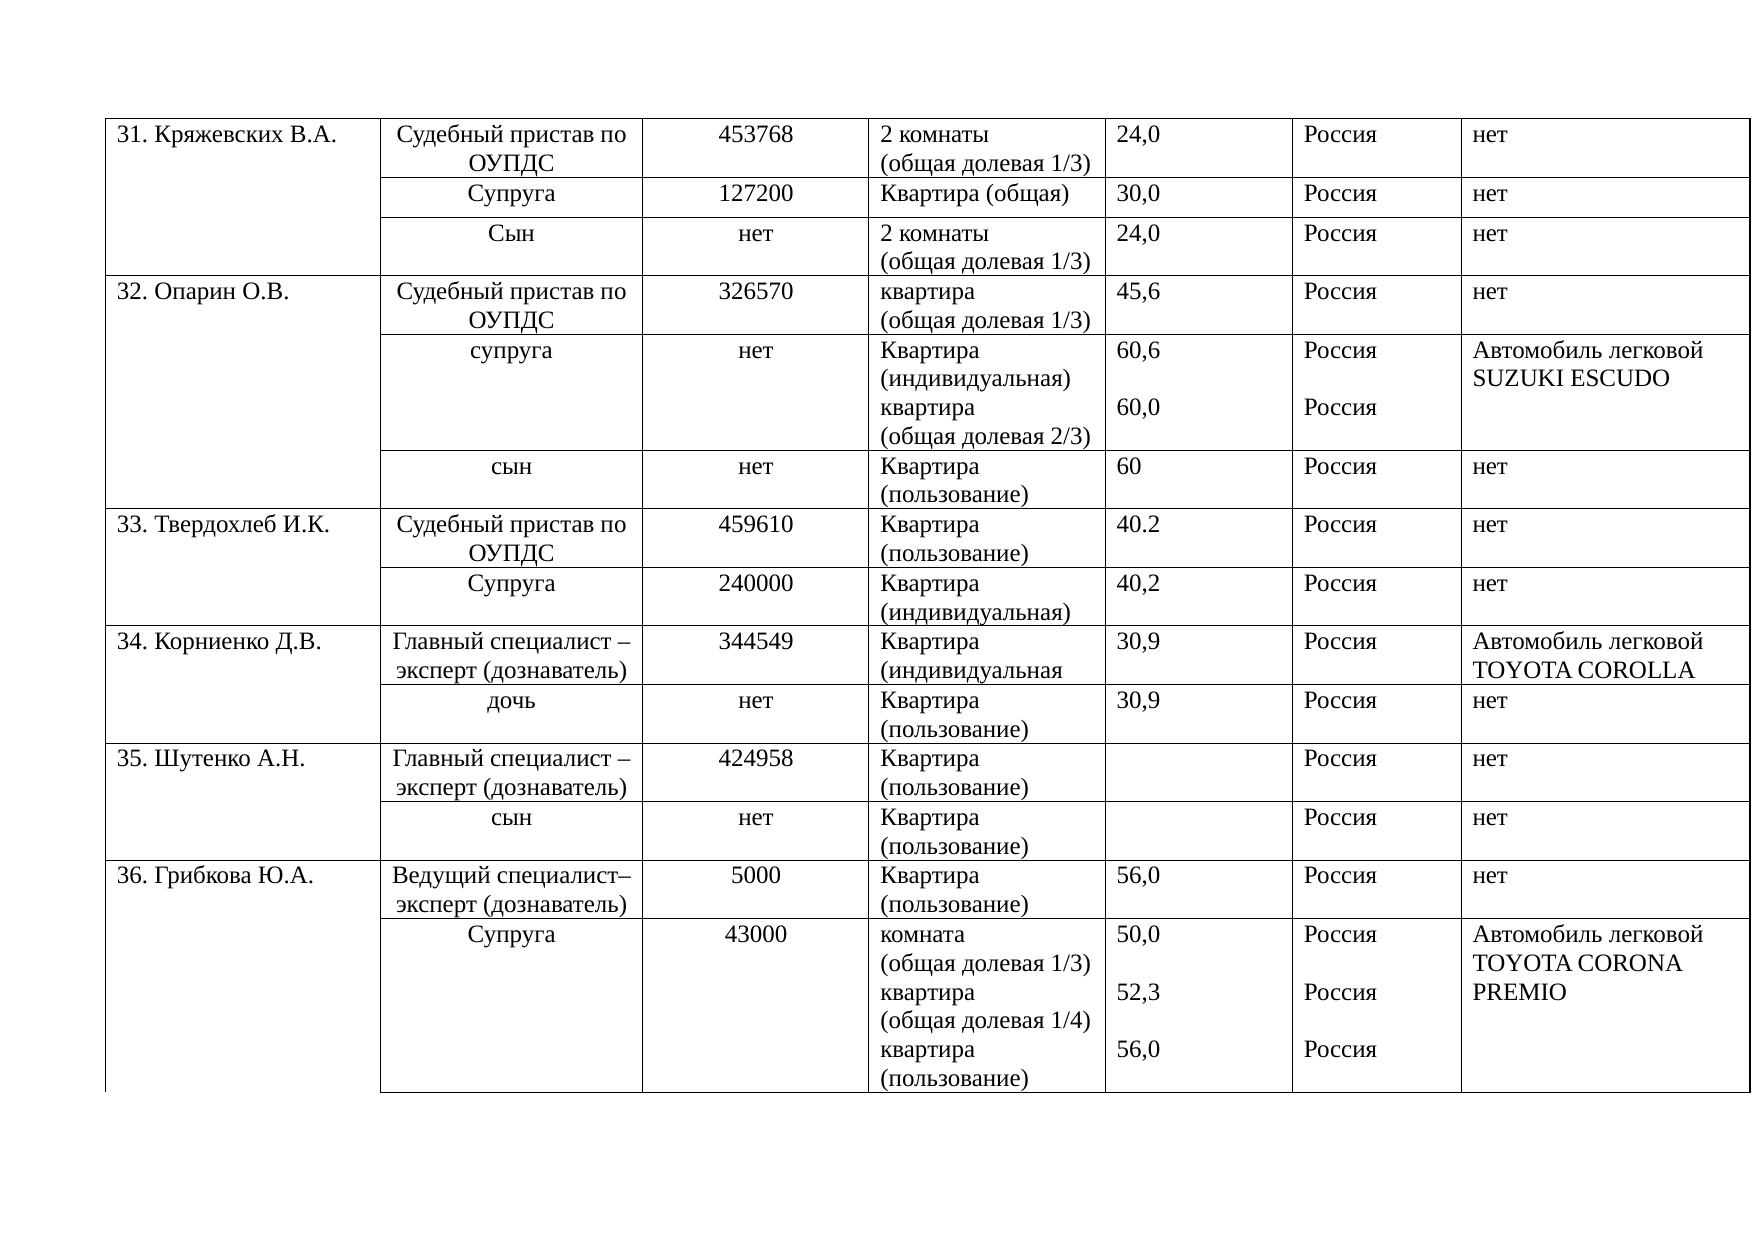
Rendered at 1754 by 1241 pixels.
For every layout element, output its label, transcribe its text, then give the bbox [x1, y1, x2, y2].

table_cell 24,0 [1106, 218, 1292, 275]
table_cell 424958 [643, 744, 868, 801]
table_cell 24,0 [1106, 119, 1292, 177]
table_cell нет [1462, 685, 1749, 742]
table_cell Ведущий специалист– эксперт (дознаватель) [381, 861, 642, 918]
table_cell [1106, 744, 1292, 801]
table_cell Квартира (индивидуальная) [869, 568, 1105, 625]
table_cell 36. Грибкова Ю.А. [106, 861, 380, 1092]
table_cell Супруга [381, 919, 642, 1092]
table_cell Россия [1293, 626, 1461, 684]
table_cell Россия [1293, 568, 1461, 625]
table_cell нет [643, 451, 868, 508]
table_cell Россия [1293, 178, 1461, 217]
table_cell Россия [1293, 119, 1461, 177]
table_cell Автомобиль легковой SUZUKI ESCUDO [1462, 335, 1749, 450]
table_cell Квартира (пользование) [869, 802, 1105, 859]
table_cell Россия [1293, 744, 1461, 801]
table_cell 453768 [643, 119, 868, 177]
table_cell нет [1462, 119, 1749, 177]
table_cell 34. Корниенко Д.В. [106, 626, 380, 742]
table_cell 56,0 [1106, 861, 1292, 918]
table_cell нет [643, 218, 868, 275]
table_cell 2 комнаты (общая долевая 1/3) [869, 218, 1105, 275]
table_cell 5000 [643, 861, 868, 918]
table_cell Квартира (пользование) [869, 451, 1105, 508]
table_cell Супруга [381, 568, 642, 625]
table_cell нет [1462, 178, 1749, 217]
table_cell нет [1462, 802, 1749, 859]
table_cell нет [1462, 218, 1749, 275]
table_cell Квартира (общая) [869, 178, 1105, 217]
table_cell Главный специалист – эксперт (дознаватель) [381, 744, 642, 801]
table_cell Автомобиль легковой TOYOTA CORONA PREMIO [1462, 919, 1749, 1092]
table_cell супруга [381, 335, 642, 450]
table_cell Квартира (пользование) [869, 509, 1105, 567]
table_cell Россия Россия Россия [1293, 919, 1461, 1092]
table_cell нет [643, 685, 868, 742]
table_cell сын [381, 451, 642, 508]
table_cell нет [1462, 744, 1749, 801]
table_cell 33. Твердохлеб И.К. [106, 509, 380, 625]
table_cell Квартира (индивидуальная [869, 626, 1105, 684]
table_cell 344549 [643, 626, 868, 684]
table_cell 40,2 [1106, 568, 1292, 625]
table_cell 31. Кряжевских В.А. [106, 119, 380, 275]
table_cell нет [1462, 276, 1749, 334]
table_cell 60 [1106, 451, 1292, 508]
table_cell Россия [1293, 861, 1461, 918]
table_cell 2 комнаты (общая долевая 1/3) [869, 119, 1105, 177]
table_cell нет [643, 802, 868, 859]
table_cell 30,9 [1106, 626, 1292, 684]
table_cell нет [1462, 451, 1749, 508]
table_cell нет [643, 335, 868, 450]
table_cell [1106, 802, 1292, 859]
table_cell 60,6 60,0 [1106, 335, 1292, 450]
table_cell Судебный пристав по ОУПДС [381, 276, 642, 334]
table_cell 240000 [643, 568, 868, 625]
table_cell Квартира (пользование) [869, 861, 1105, 918]
table_cell Главный специалист –эксперт (дознаватель) [381, 626, 642, 684]
table_cell Супруга [381, 178, 642, 217]
table_cell Россия [1293, 802, 1461, 859]
table_cell Россия [1293, 685, 1461, 742]
table_cell сын [381, 802, 642, 859]
table_cell Судебный пристав по ОУПДС [381, 509, 642, 567]
table_cell Сын [381, 218, 642, 275]
table_cell Автомобиль легковой TOYOTA COROLLA [1462, 626, 1749, 684]
table_cell нет [1462, 568, 1749, 625]
table_cell Россия [1293, 509, 1461, 567]
table_cell Россия [1293, 451, 1461, 508]
table_cell 43000 [643, 919, 868, 1092]
table_cell 30,9 [1106, 685, 1292, 742]
table_cell квартира (общая долевая 1/3) [869, 276, 1105, 334]
table_cell дочь [381, 685, 642, 742]
table_cell Судебный пристав по ОУПДС [381, 119, 642, 177]
table_cell 40,2 [1106, 509, 1292, 567]
table_cell Квартира (пользование) [869, 744, 1105, 801]
table_cell комната (общая долевая 1/3) квартира (общая долевая 1/4) квартира (пользование) [869, 919, 1105, 1092]
table_cell 127200 [643, 178, 868, 217]
table_cell 459610 [643, 509, 868, 567]
table_cell 32. Опарин О.В. [106, 276, 380, 508]
table_cell нет [1462, 509, 1749, 567]
table_cell 35. Шутенко А.Н. [106, 744, 380, 859]
table_cell Россия Россия [1293, 335, 1461, 450]
table_cell 30,0 [1106, 178, 1292, 217]
table_cell Россия [1293, 218, 1461, 275]
table_cell Россия [1293, 276, 1461, 334]
table_cell Квартира (индивидуальная) квартира (общая долевая 2/3) [869, 335, 1105, 450]
table_cell 45,6 [1106, 276, 1292, 334]
table_cell 50,0 52,3 56,0 [1106, 919, 1292, 1092]
table_cell 326570 [643, 276, 868, 334]
table_cell нет [1462, 861, 1749, 918]
table_cell Квартира (пользование) [869, 685, 1105, 742]
